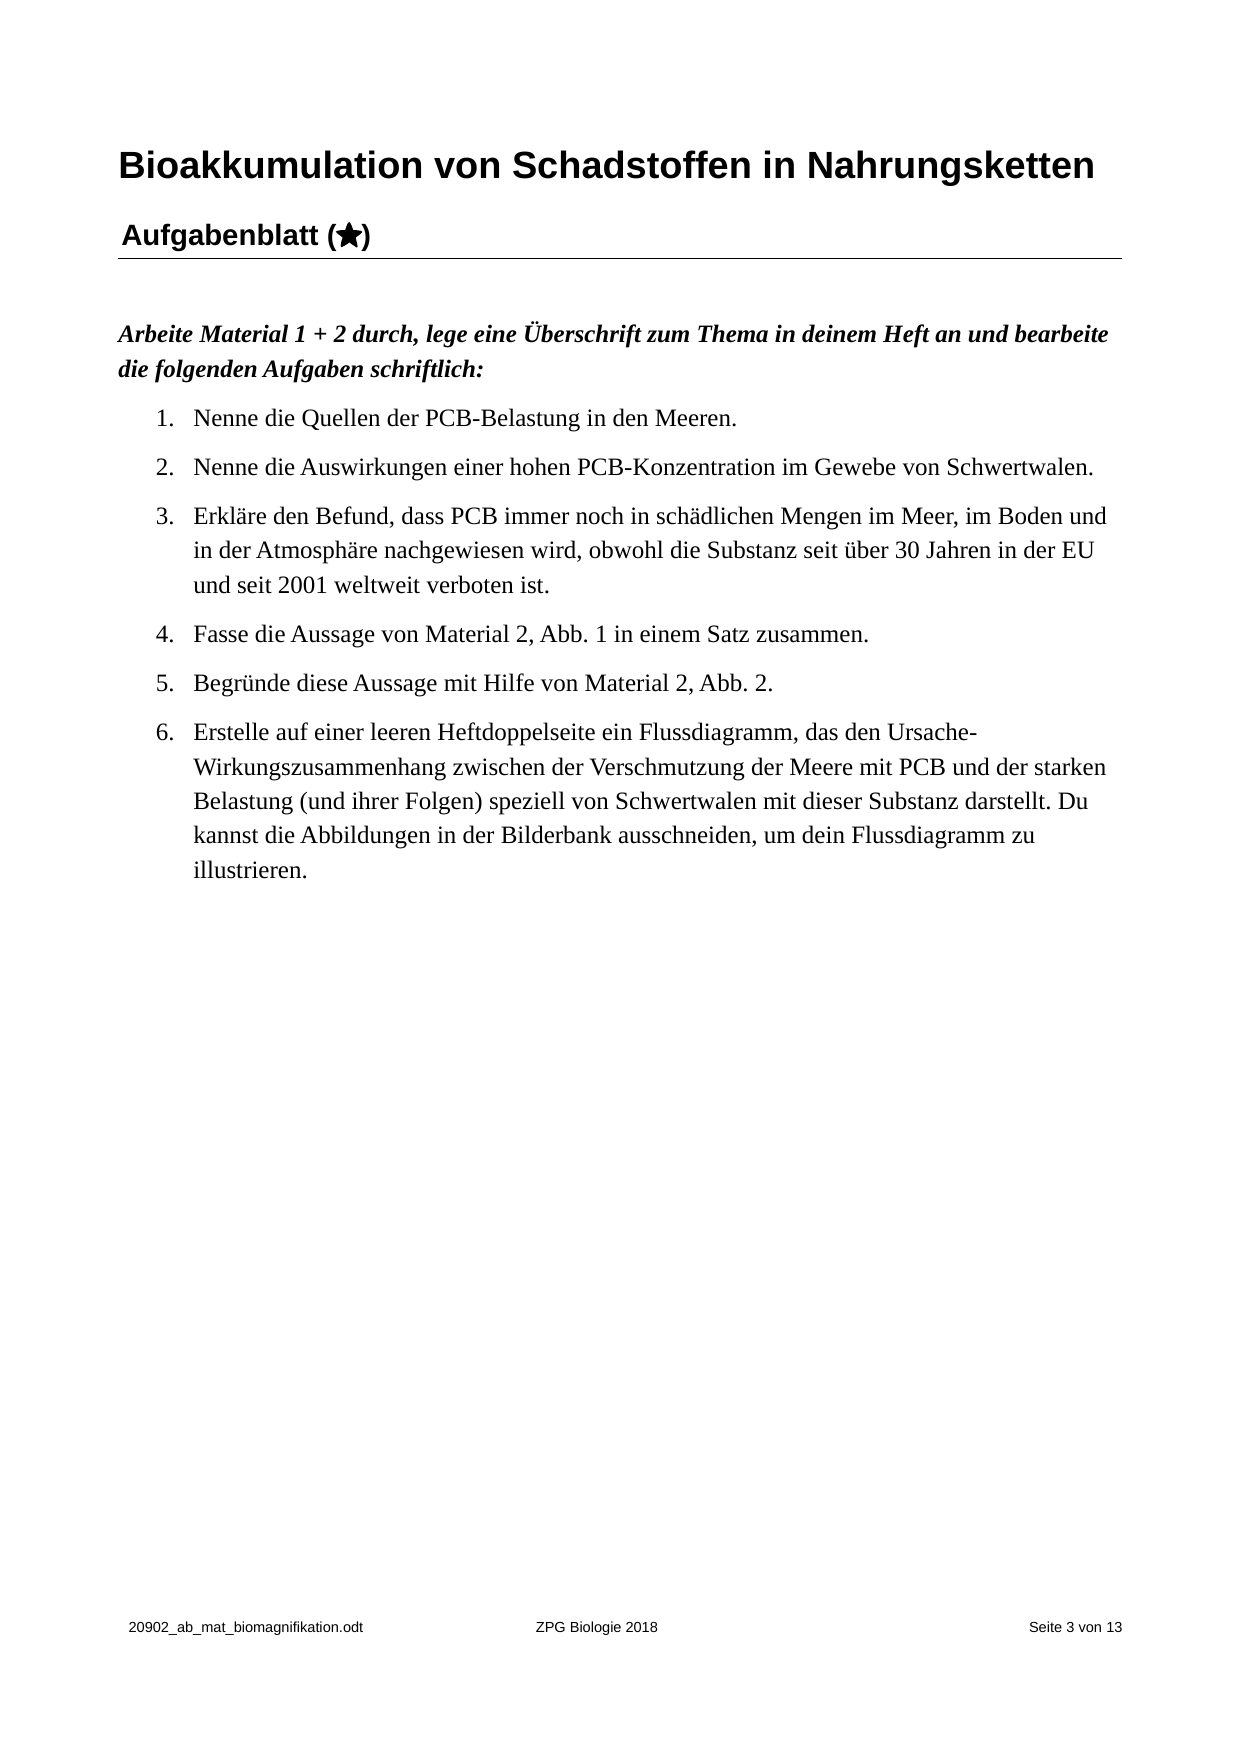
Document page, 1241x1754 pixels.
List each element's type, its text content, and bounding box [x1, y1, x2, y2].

list Nenne die Auswirkungen einer hohen PCB-Konzentration im Gewebe von Schwertwalen. [156, 452, 1122, 481]
list Begründe diese Aussage mit Hilfe von Material 2, Abb. 2. [156, 668, 1122, 697]
subtitle Bioakkumulation von Schadstoffen in Nahrungsketten [118, 143, 1122, 187]
list Nenne die Quellen der PCB-Belastung in den Meeren. [156, 403, 1122, 432]
list Fasse die Aussage von Material 2, Abb. 1 in einem Satz zusammen. [156, 619, 1122, 648]
list Erstelle auf einer leeren Heftdoppelseite ein Flussdiagramm, das den Ursache-Wirkungszusammenhang zwischen der Verschmutzung der Meere mit PCB und der starken Belastung (und ihrer Folgen) speziell von Schwertwalen mit dieser Substanz darstellt. Du kannst die Abbildungen in der Bilderbank ausschneiden, um dein Flussdiagramm zu illustrieren. [156, 717, 1122, 884]
text Arbeite Material 1 + 2 durch, lege eine Überschrift zum Thema in deinem Heft an und bearbeite die folgenden Aufgaben schriftlich: [118, 319, 1122, 382]
subtitle Aufgabenblatt () [118, 214, 1122, 258]
list Erkläre den Befund, dass PCB immer noch in schädlichen Mengen im Meer, im Boden und in der Atmosphäre nachgewiesen wird, obwohl die Substanz seit über 30 Jahren in der EU und seit 2001 weltweit verboten ist. [156, 501, 1122, 599]
